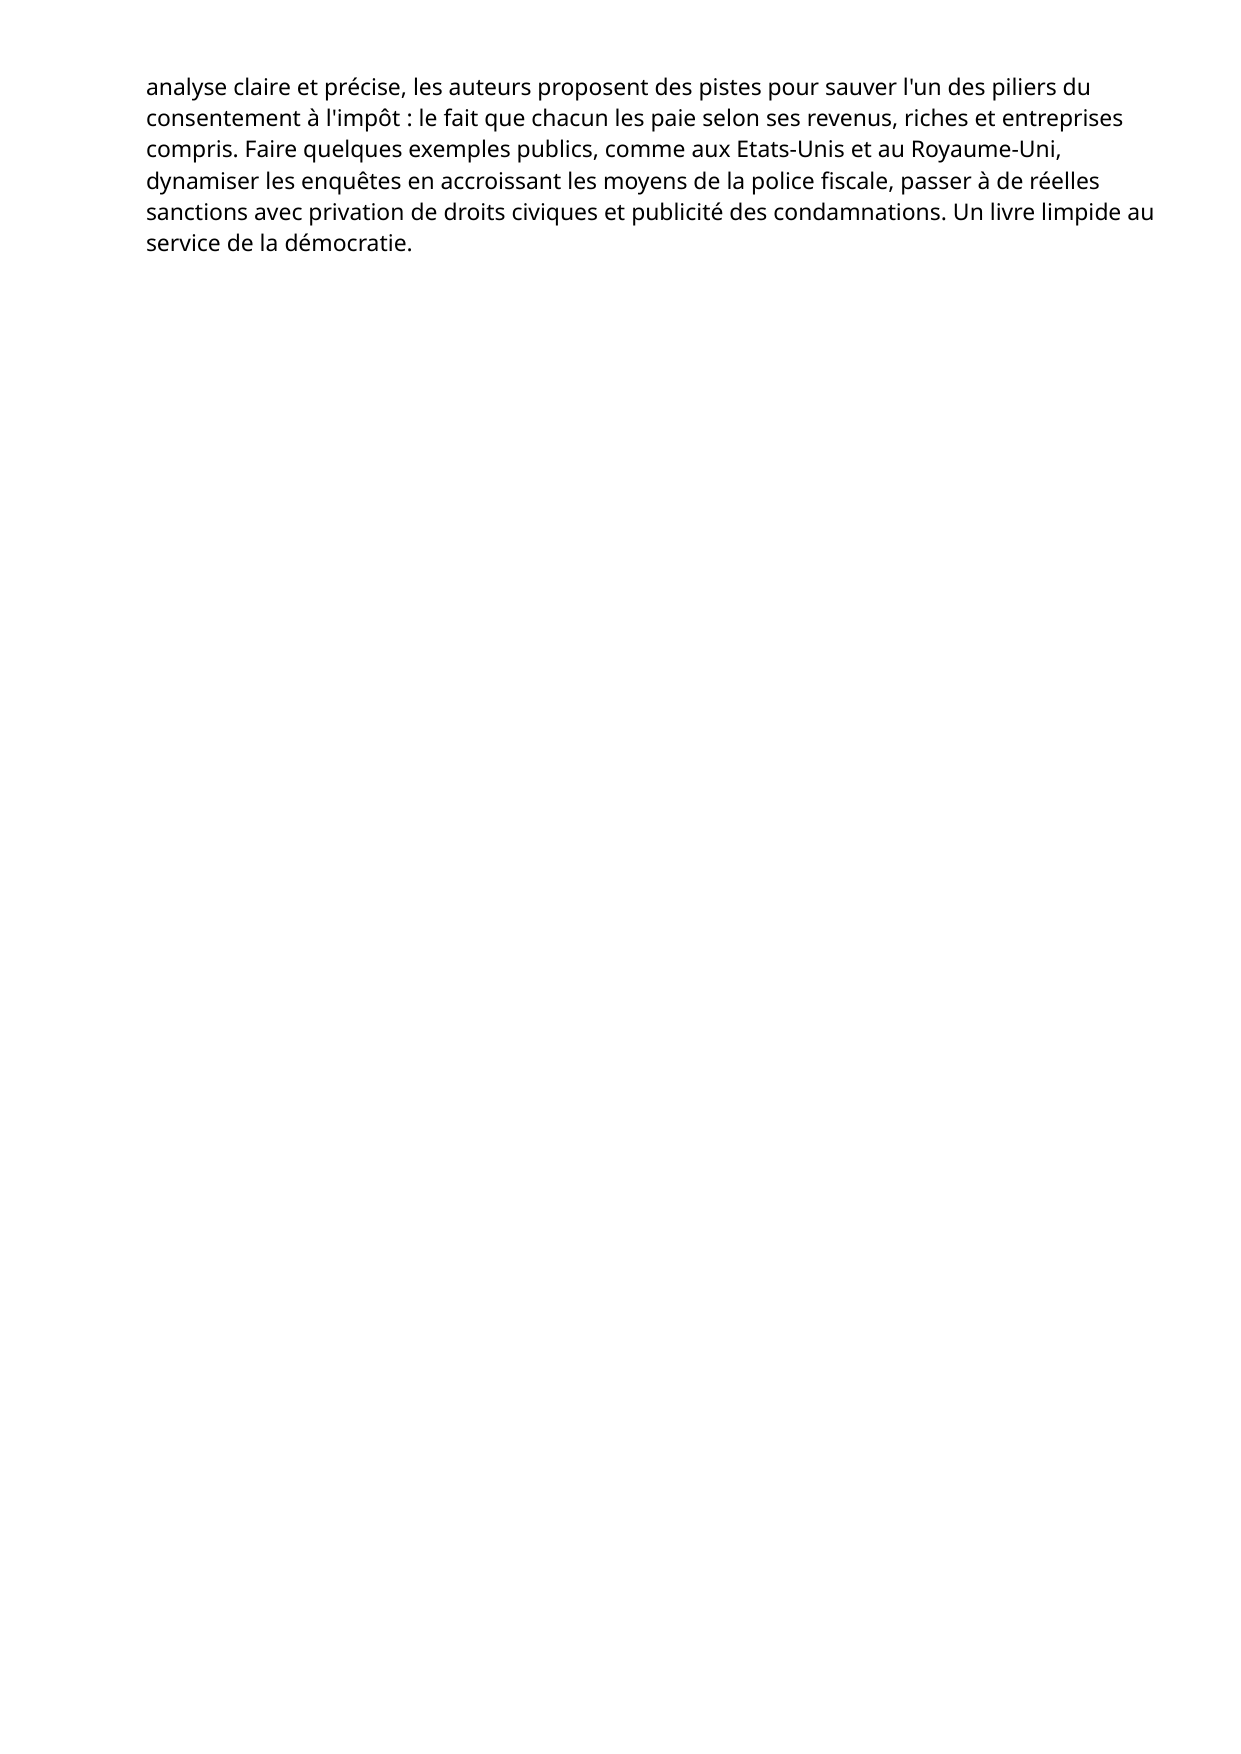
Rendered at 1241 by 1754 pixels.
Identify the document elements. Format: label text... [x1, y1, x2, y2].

list analyse claire et précise, les auteurs proposent des pistes pour sauver l'un des piliers du consentement à l'impôt : le fait que chacun les paie selon ses revenus, riches et entreprises compris. Faire quelques exemples publics, comme aux Etats-Unis et au Royaume-Uni, dynamiser les enquêtes en accroissant les moyens de la police fiscale, passer à de réelles sanctions avec privation de droits civiques et publicité des condamnations. Un livre limpide au service de la démocratie. [108, 71, 1169, 258]
